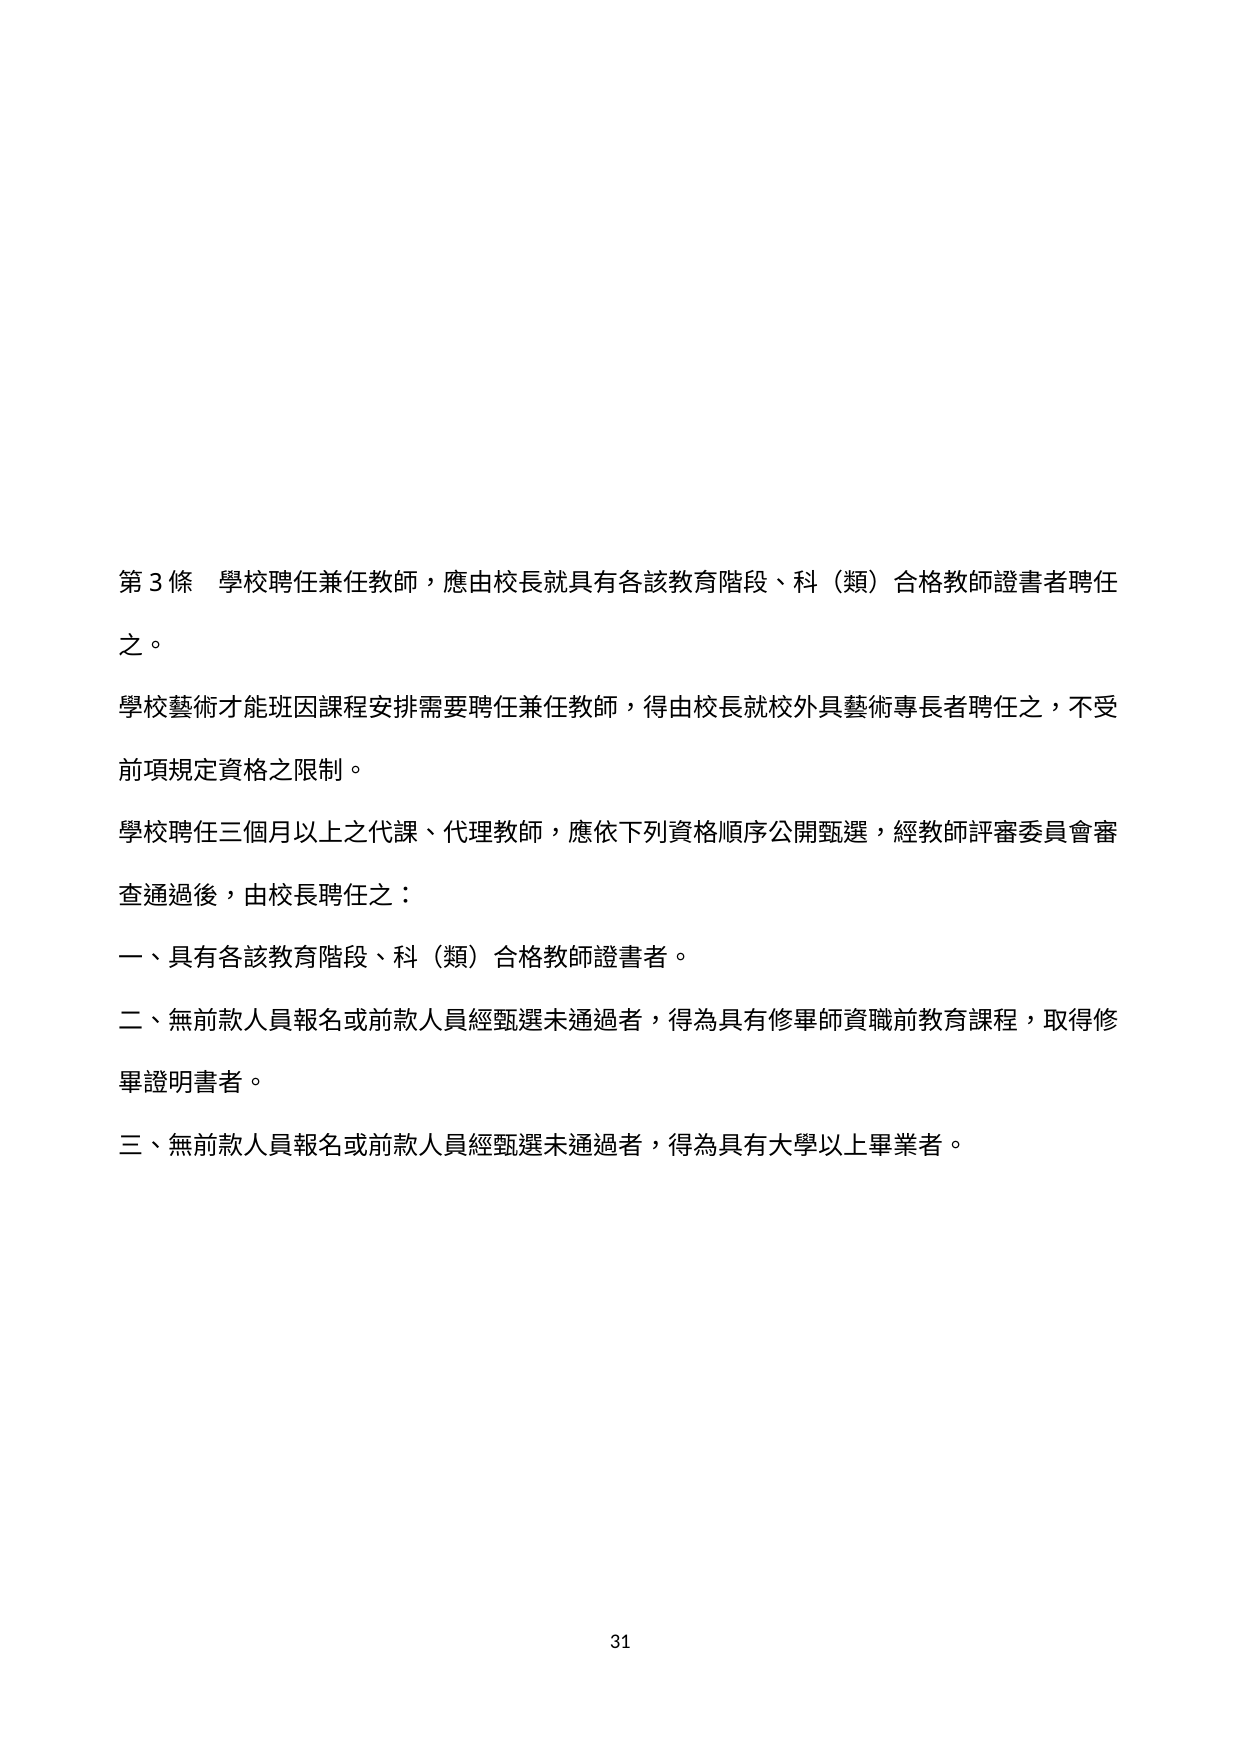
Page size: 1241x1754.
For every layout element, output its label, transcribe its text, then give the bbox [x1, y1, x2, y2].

text 學校聘任三個月以上之代課、代理教師，應依下列資格順序公開甄選，經教師評審委員會審查通過後，由校長聘任之： [118, 789, 1122, 914]
text 一、具有各該教育階段、科（類）合格教師證書者。 [118, 914, 1122, 977]
text 二、無前款人員報名或前款人員經甄選未通過者，得為具有修畢師資職前教育課程，取得修畢證明書者。 [118, 977, 1122, 1102]
text 三、無前款人員報名或前款人員經甄選未通過者，得為具有大學以上畢業者。 [118, 1102, 1122, 1164]
text 學校藝術才能班因課程安排需要聘任兼任教師，得由校長就校外具藝術專長者聘任之，不受前項規定資格之限制。 [118, 664, 1122, 789]
text 第3條 學校聘任兼任教師，應由校長就具有各該教育階段、科（類）合格教師證書者聘任之。 [118, 539, 1122, 664]
